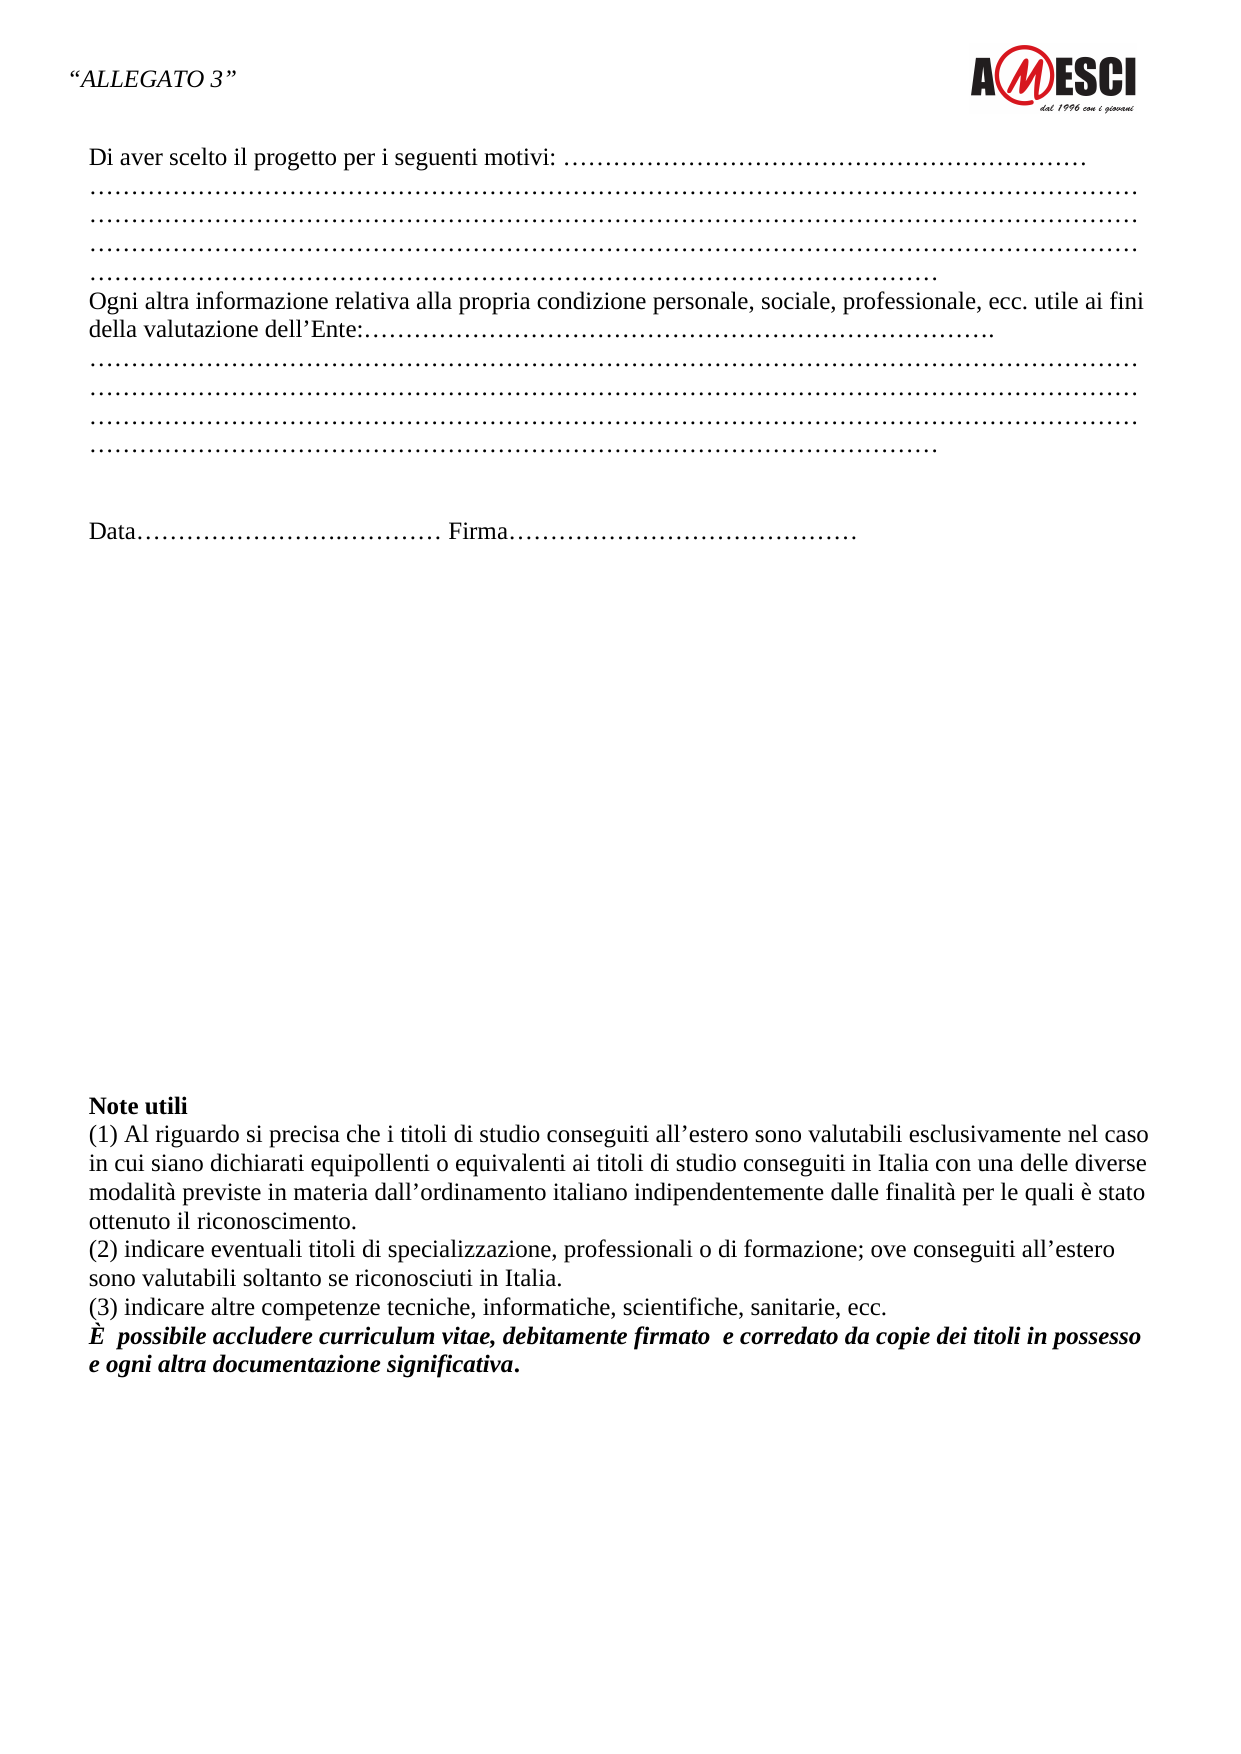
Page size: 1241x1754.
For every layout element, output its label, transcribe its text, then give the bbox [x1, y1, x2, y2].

text Ogni altra informazione relativa alla propria condizione personale, sociale, professionale, ecc. utile ai fini della valutazione dell’Ente:…………………………………………………………………. [88, 286, 1152, 343]
text (2) indicare eventuali titoli di specializzazione, professionali o di formazione; ove conseguiti all’estero sono valutabili soltanto se riconosciuti in Italia. [88, 1234, 1152, 1292]
text Di aver scelto il progetto per i seguenti motivi: ……………………………………………………… ………………………………………………………………………………………………………………………………………………………………………………………………………………………………………………………………………………………………………………………………………………………………………………………………………………………………………… [88, 142, 1152, 286]
text (3) indicare altre competenze tecniche, informatiche, scientifiche, sanitarie, ecc. [88, 1292, 1152, 1321]
text Data…………………….………… Firma…………………………………… [88, 516, 1152, 544]
text Note utili [88, 1091, 1152, 1119]
text È possibile accludere curriculum vitae, debitamente firmato e corredato da copie dei titoli in possesso e ogni altra documentazione significativa. [88, 1321, 1152, 1378]
text (1) Al riguardo si precisa che i titoli di studio conseguiti all’estero sono valutabili esclusivamente nel caso in cui siano dichiarati equipollenti o equivalenti ai titoli di studio conseguiti in Italia con una delle diverse modalità previste in materia dall’ordinamento italiano indipendentemente dalle finalità per le quali è stato ottenuto il riconoscimento. [88, 1119, 1152, 1234]
text ………………………………………………………………………………………………………………………………………………………………………………………………………………………………………………………………………………………………………………………………………………………………………………………………………………………………………… [88, 343, 1152, 458]
